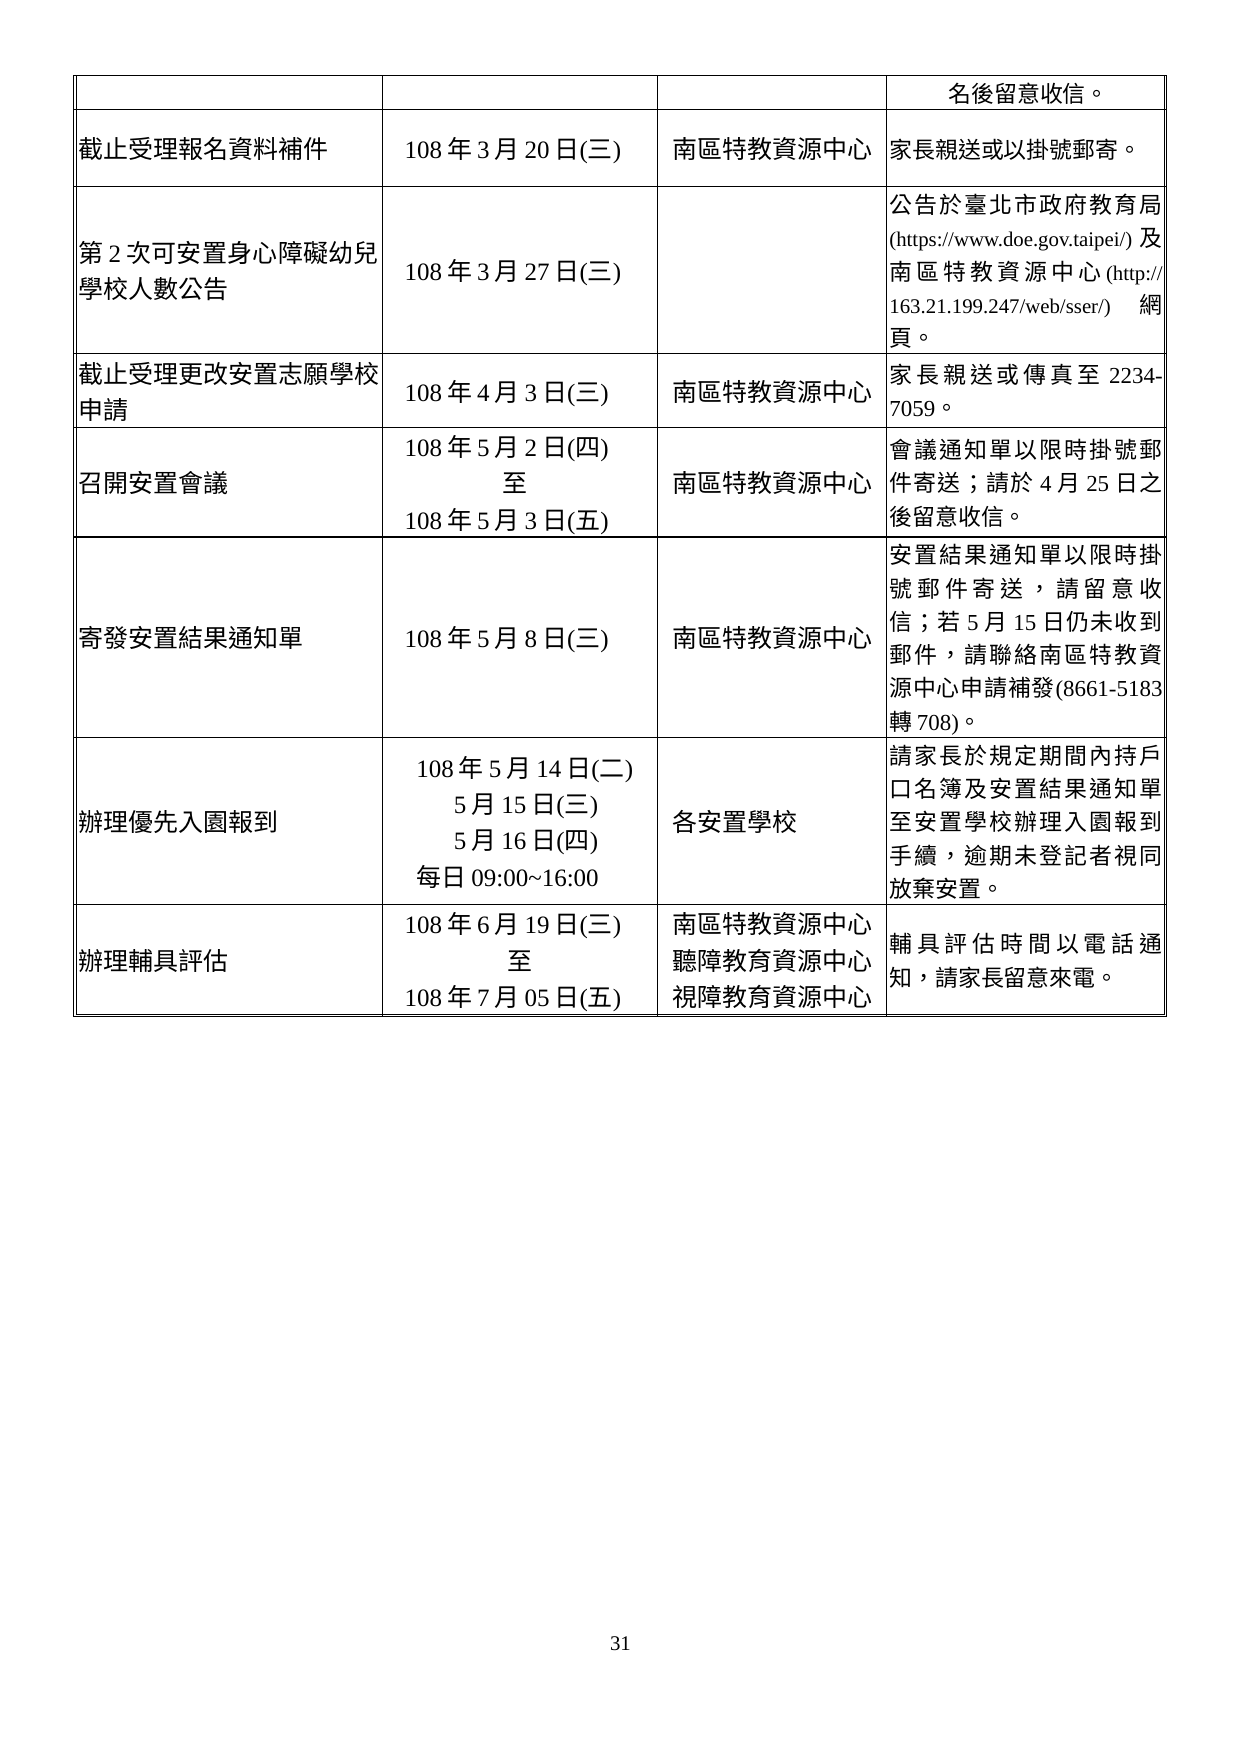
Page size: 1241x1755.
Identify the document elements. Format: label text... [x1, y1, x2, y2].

table_cell 請家長於規定期間內持戶口名簿及安置結果通知單至安置學校辦理入園報到手續，逾期未登記者視同放棄安置。 [887, 738, 1164, 904]
table_cell 南區特教資源中心 聽障教育資源中心 視障教育資源中心 [658, 905, 886, 1014]
table_cell 截止受理更改安置志願學校申請 [77, 354, 382, 427]
table_cell 安置結果通知單以限時掛號郵件寄送，請留意收信；若5月15日仍未收到郵件，請聯絡南區特教資源中心申請補發(8661-5183轉708)。 [887, 538, 1164, 737]
table_cell 南區特教資源中心 [658, 538, 886, 737]
table_cell 南區特教資源中心 [658, 428, 886, 536]
table_cell [658, 187, 886, 353]
table_cell 家長親送或傳真至2234-7059。 [887, 354, 1164, 427]
table_cell 各安置學校 [658, 738, 886, 904]
table_cell [658, 76, 886, 109]
table_cell 108年3月20日(三) [383, 110, 657, 186]
table_cell 名後留意收信。 [887, 76, 1164, 109]
table_cell 108年5月8日(三) [383, 538, 657, 737]
table_cell 108年5月2日(四) 至 108年5月3日(五) [383, 428, 657, 536]
table_cell 公告於臺北市政府教育局(https://www.doe.gov.taipei/)及南區特教資源中心(http://163.21.199.247/web/sser/)網頁。 [887, 187, 1164, 353]
table_cell 輔具評估時間以電話通知，請家長留意來電。 [887, 905, 1164, 1014]
table_cell 南區特教資源中心 [658, 110, 886, 186]
table_cell 辦理輔具評估 [77, 905, 382, 1014]
table_cell 第2次可安置身心障礙幼兒學校人數公告 [77, 187, 382, 353]
table_cell 寄發安置結果通知單 [77, 538, 382, 737]
table_cell 108年4月3日(三) [383, 354, 657, 427]
table_cell 108年3月27日(三) [383, 187, 657, 353]
table_cell 家長親送或以掛號郵寄。 [887, 110, 1164, 186]
table_cell 召開安置會議 [77, 428, 382, 536]
table_cell 截止受理報名資料補件 [77, 110, 382, 186]
table_cell [383, 76, 657, 109]
table_cell 會議通知單以限時掛號郵件寄送；請於4月25日之後留意收信。 [887, 428, 1164, 536]
table_cell 108年6月19日(三) 至 108年7月05日(五) [383, 905, 657, 1014]
table_cell 南區特教資源中心 [658, 354, 886, 427]
table_cell 108年5月14日(二) 5月15日(三) 5月16日(四) 每日09:00~16:00 [383, 738, 657, 904]
table_cell [77, 76, 382, 109]
table_cell 辦理優先入園報到 [77, 738, 382, 904]
